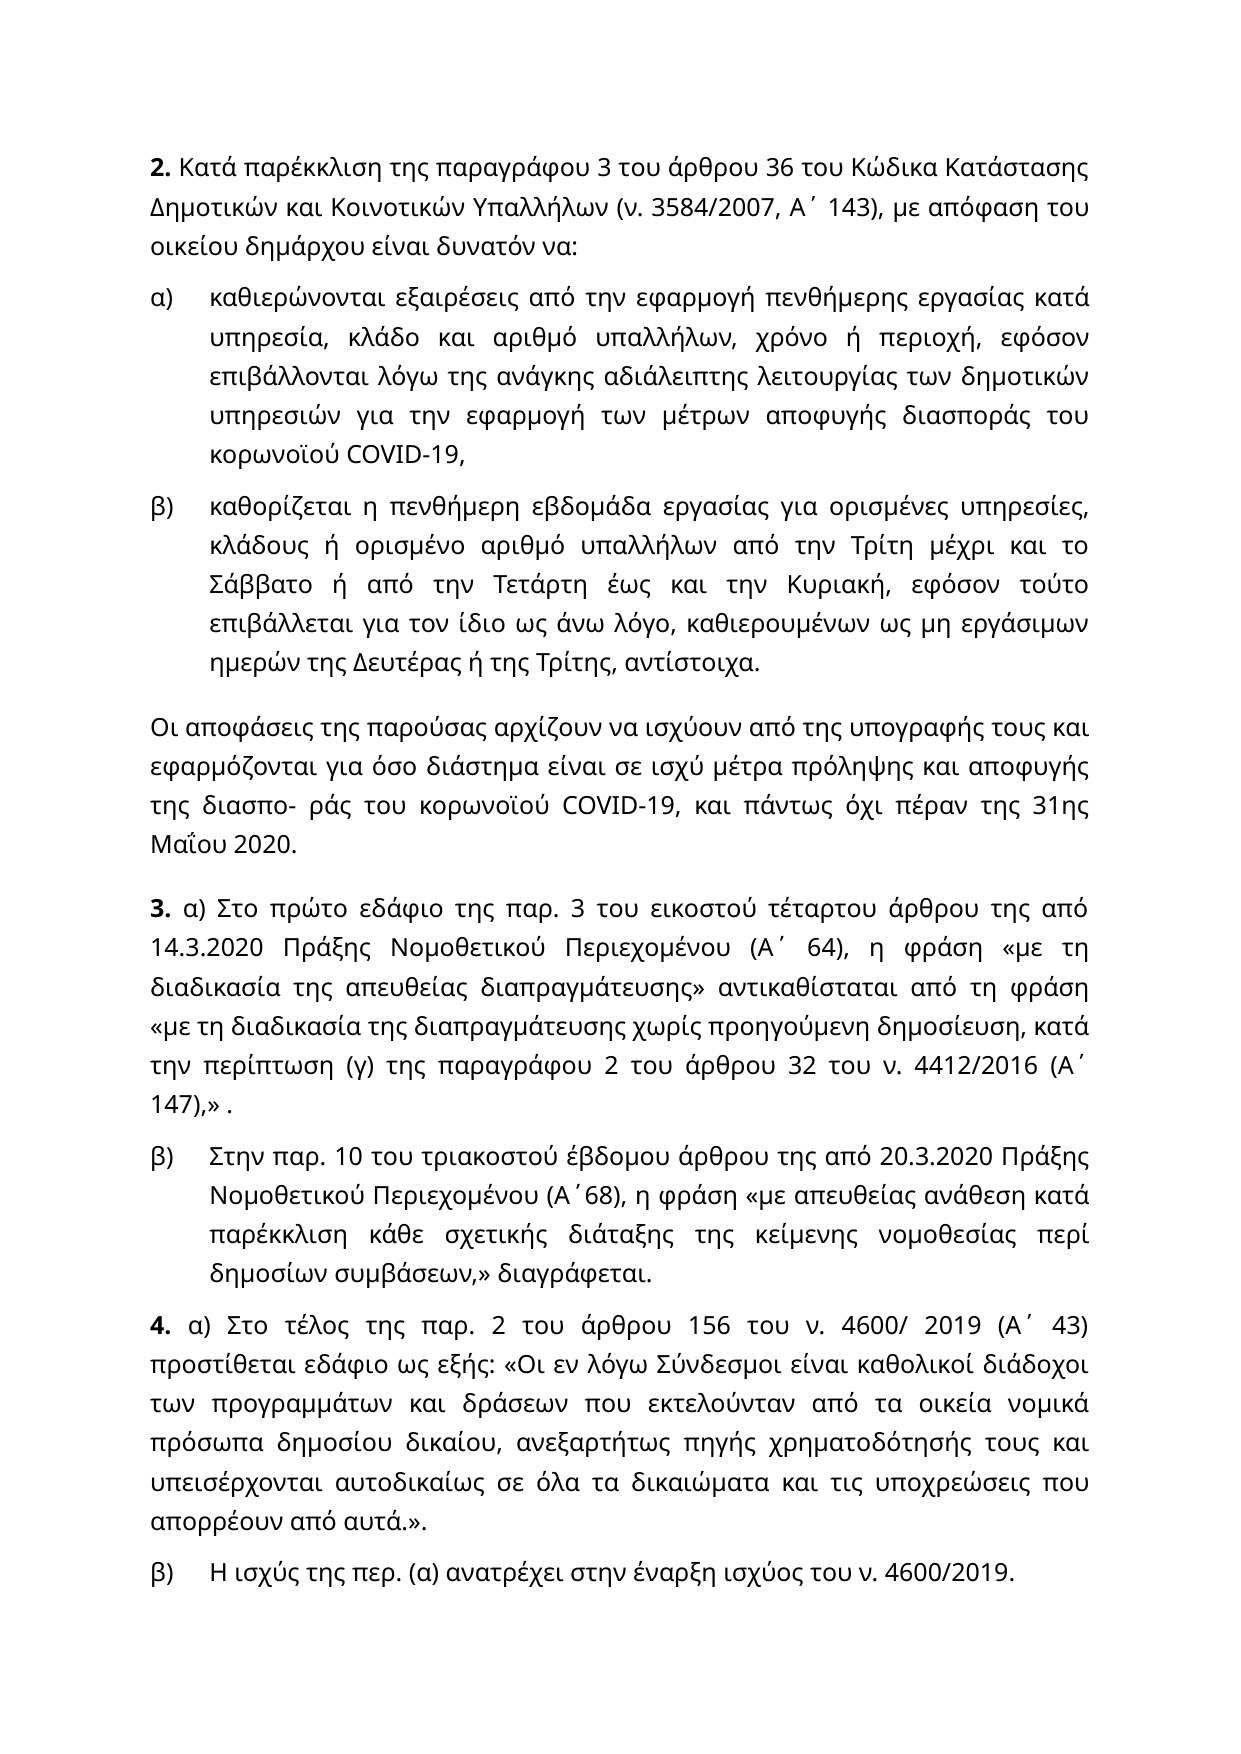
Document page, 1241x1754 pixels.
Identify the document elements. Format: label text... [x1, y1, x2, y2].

text 3. α) Στο πρώτο εδάφιο της παρ. 3 του εικοστού τέταρτου άρθρου της από 14.3.2020 Πράξης Νομοθετικού Περιεχομένου (Α΄ 64), η φράση «με τη διαδικασία της απευθείας διαπραγμάτευσης» αντικαθίσταται από τη φράση «με τη διαδικασία της διαπραγμάτευσης χωρίς προηγούμενη δημοσίευση, κατά την περίπτωση (γ) της παραγράφου 2 του άρθρου 32 του ν. 4412/2016 (Α΄ 147),» . [150, 891, 1090, 1121]
list β) Στην παρ. 10 του τριακοστού έβδομου άρθρου της από 20.3.2020 Πράξης Νομοθετικού Περιεχομένου (Α΄68), η φράση «με απευθείας ανάθεση κατά παρέκκλιση κάθε σχετικής διάταξης της κείμενης νομοθεσίας περί δημοσίων συμβάσεων,» διαγράφεται. [150, 1138, 1090, 1290]
text Οι αποφάσεις της παρούσας αρχίζουν να ισχύουν από της υπογραφής τους και εφαρμόζονται για όσο διάστημα είναι σε ισχύ μέτρα πρόληψης και αποφυγής της διασπο- ράς του κορωνοϊού COVID-19, και πάντως όχι πέραν της 31ης Μαΐου 2020. [150, 709, 1090, 861]
list β) καθορίζεται η πενθήμερη εβδομάδα εργασίας για ορισμένες υπηρεσίες, κλάδους ή ορισμένο αριθμό υπαλλήλων από την Τρίτη μέχρι και το Σάββατο ή από την Τετάρτη έως και την Κυριακή, εφόσον τούτο επιβάλλεται για τον ίδιο ως άνω λόγο, καθιερουμένων ως μη εργάσιμων ημερών της Δευτέρας ή της Τρίτης, αντίστοιχα. [150, 488, 1090, 679]
list α) καθιερώνονται εξαιρέσεις από την εφαρμογή πενθήμερης εργασίας κατά υπηρεσία, κλάδο και αριθμό υπαλλήλων, χρόνο ή περιοχή, εφόσον επιβάλλονται λόγω της ανάγκης αδιάλειπτης λειτουργίας των δημοτικών υπηρεσιών για την εφαρμογή των μέτρων αποφυγής διασποράς του κορωνοϊού COVID-19, [150, 280, 1090, 471]
text 4. α) Στο τέλος της παρ. 2 του άρθρου 156 του ν. 4600/ 2019 (Α΄ 43) προστίθεται εδάφιο ως εξής: «Οι εν λόγω Σύνδεσμοι είναι καθολικοί διάδοχοι των προγραμμάτων και δράσεων που εκτελούνταν από τα οικεία νομικά πρόσωπα δημοσίου δικαίου, ανεξαρτήτως πηγής χρηματοδότησής τους και υπεισέρχονται αυτοδικαίως σε όλα τα δικαιώματα και τις υποχρεώσεις που απορρέουν από αυτά.». [150, 1307, 1090, 1537]
list β) Η ισχύς της περ. (α) ανατρέχει στην έναρξη ισχύος του ν. 4600/2019. [150, 1555, 1090, 1589]
text 2. Κατά παρέκκλιση της παραγράφου 3 του άρθρου 36 του Κώδικα Κατάστασης Δημοτικών και Κοινοτικών Υπαλλήλων (ν. 3584/2007, Α΄ 143), με απόφαση του οικείου δημάρχου είναι δυνατόν να: [150, 150, 1090, 262]
